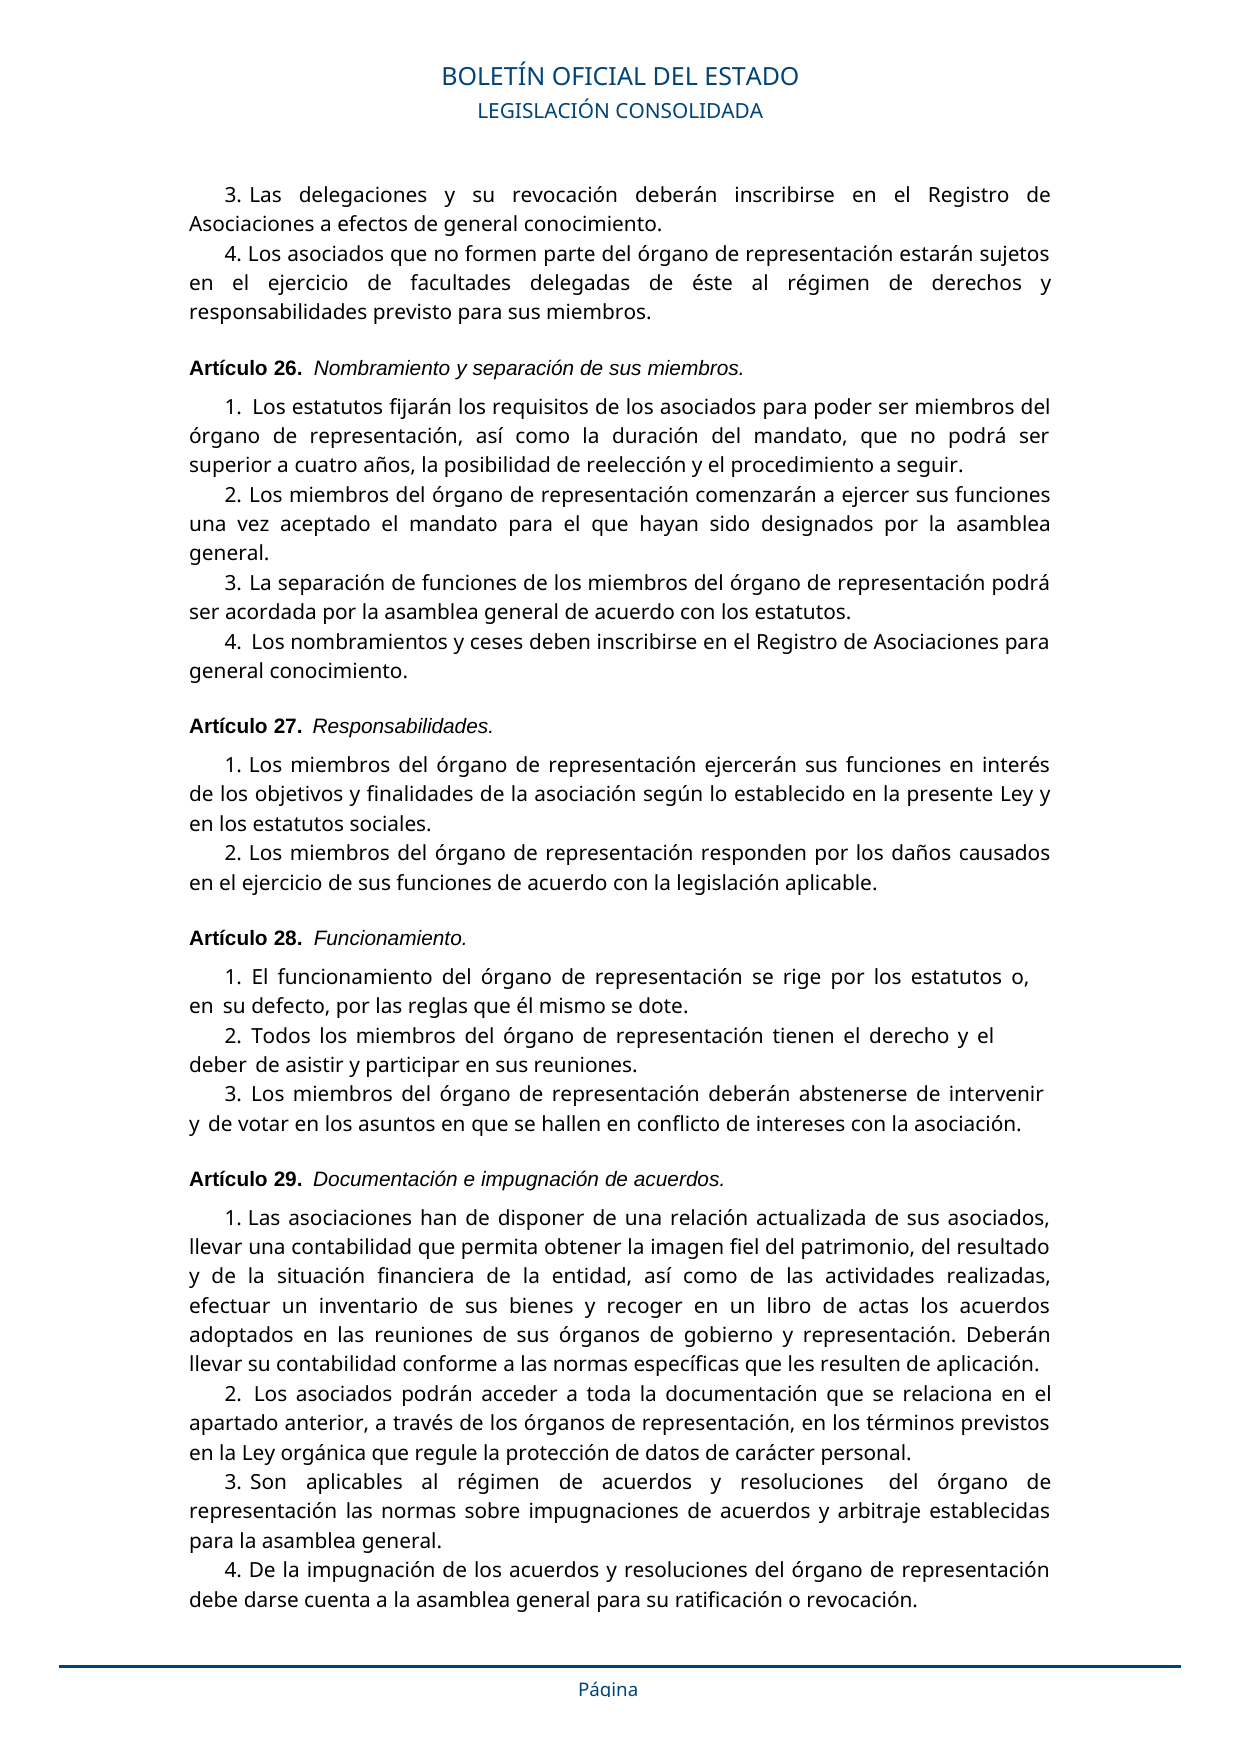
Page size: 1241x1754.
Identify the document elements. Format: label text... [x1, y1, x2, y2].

list Las delegaciones y su revocación deberán inscribirse en el Registro de Asociaciones a efectos de general conocimiento. [189, 180, 1051, 238]
list Todos los miembros del órgano de representación tienen el derecho y el deber de asistir y participar en sus reuniones. [189, 1021, 1051, 1078]
list Los nombramientos y ceses deben inscribirse en el Registro de Asociaciones para general conocimiento. [189, 627, 1051, 684]
list Los estatutos fijarán los requisitos de los asociados para poder ser miembros del órgano de representación, así como la duración del mandato, que no podrá ser superior a cuatro años, la posibilidad de reelección y el procedimiento a seguir. [189, 392, 1051, 479]
text Artículo 28. Funcionamiento. [189, 926, 1065, 950]
list Los miembros del órgano de representación deberán abstenerse de intervenir y de votar en los asuntos en que se hallen en conflicto de intereses con la asociación. [189, 1079, 1051, 1137]
text Artículo 29. Documentación e impugnación de acuerdos. [189, 1167, 1065, 1191]
list De la impugnación de los acuerdos y resoluciones del órgano de representación debe darse cuenta a la asamblea general para su ratificación o revocación. [189, 1555, 1051, 1613]
list El funcionamiento del órgano de representación se rige por los estatutos o, en su defecto, por las reglas que él mismo se dote. [189, 962, 1051, 1020]
list Las asociaciones han de disponer de una relación actualizada de sus asociados, llevar una contabilidad que permita obtener la imagen fiel del patrimonio, del resultado y de la situación financiera de la entidad, así como de las actividades realizadas, efectuar un inventario de sus bienes y recoger en un libro de actas los acuerdos adoptados en las reuniones de sus órganos de gobierno y representación. Deberán llevar su contabilidad conforme a las normas específicas que les resulten de aplicación. [189, 1203, 1051, 1378]
text Artículo 27. Responsabilidades. [189, 714, 1065, 738]
list Los miembros del órgano de representación comenzarán a ejercer sus funciones una vez aceptado el mandato para el que hayan sido designados por la asamblea general. [189, 480, 1051, 567]
list Los miembros del órgano de representación ejercerán sus funciones en interés de los objetivos y finalidades de la asociación según lo establecido en la presente Ley y en los estatutos sociales. [189, 750, 1051, 837]
list Los asociados podrán acceder a toda la documentación que se relaciona en el apartado anterior, a través de los órganos de representación, en los términos previstos en la Ley orgánica que regule la protección de datos de carácter personal. [189, 1379, 1051, 1466]
list Son aplicables al régimen de acuerdos y resoluciones del órgano de representación las normas sobre impugnaciones de acuerdos y arbitraje establecidas para la asamblea general. [189, 1467, 1051, 1554]
list Los asociados que no formen parte del órgano de representación estarán sujetos en el ejercicio de facultades delegadas de éste al régimen de derechos y responsabilidades previsto para sus miembros. [189, 239, 1051, 326]
list Los miembros del órgano de representación responden por los daños causados en el ejercicio de sus funciones de acuerdo con la legislación aplicable. [189, 838, 1051, 896]
list La separación de funciones de los miembros del órgano de representación podrá ser acordada por la asamblea general de acuerdo con los estatutos. [189, 568, 1051, 626]
text Artículo 26. Nombramiento y separación de sus miembros. [189, 356, 1065, 380]
